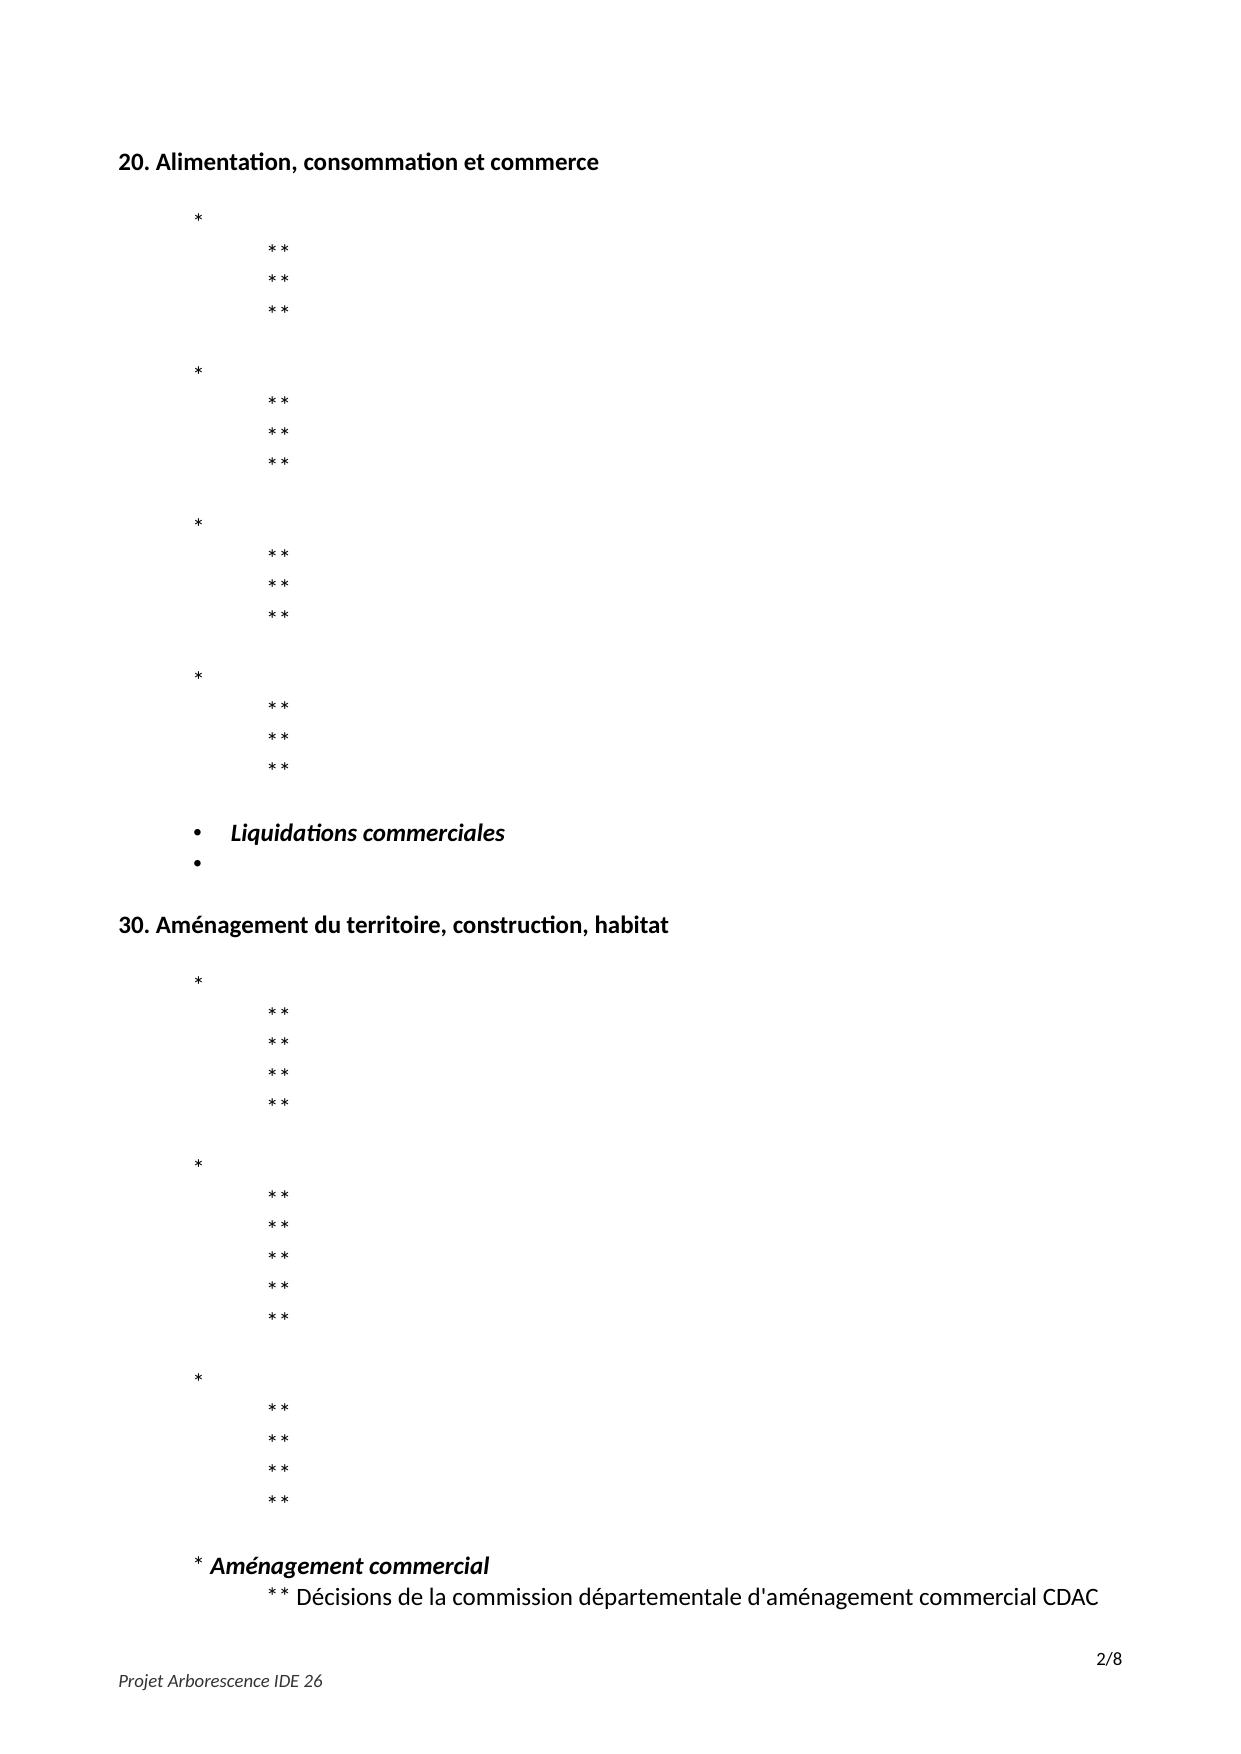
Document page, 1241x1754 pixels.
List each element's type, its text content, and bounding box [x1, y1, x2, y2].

text ** [118, 390, 1122, 421]
text * [118, 665, 1122, 696]
text ** [118, 696, 1122, 726]
text ** [118, 1397, 1122, 1428]
text ** [118, 1184, 1122, 1214]
text ** [118, 1428, 1122, 1458]
text ** [118, 1092, 1122, 1123]
text ** [118, 1306, 1122, 1336]
text ** [118, 238, 1122, 268]
text ** [118, 1031, 1122, 1062]
text ** [118, 421, 1122, 451]
text ** [118, 1275, 1122, 1306]
text 30. Aménagement du territoire, construction, habitat [118, 909, 1122, 940]
text ** [118, 299, 1122, 329]
text ** [118, 1001, 1122, 1031]
text ** [118, 451, 1122, 482]
text ** [118, 1214, 1122, 1245]
text ** [118, 573, 1122, 604]
text * [118, 970, 1122, 1001]
text ** [118, 757, 1122, 787]
text ** [118, 1245, 1122, 1275]
text * [118, 1153, 1122, 1184]
text ** Décisions de la commission départementale d'aménagement commercial CDAC [118, 1581, 1122, 1611]
text * [118, 512, 1122, 543]
list Liquidations commerciales [193, 818, 1122, 848]
text * Aménagement commercial [118, 1550, 1122, 1581]
text 20. Alimentation, consommation et commerce [118, 146, 1122, 177]
text ** [118, 268, 1122, 299]
text ** [118, 543, 1122, 573]
text * [118, 360, 1122, 390]
text ** [118, 1062, 1122, 1092]
text ** [118, 726, 1122, 757]
text ** [118, 604, 1122, 634]
text * [118, 207, 1122, 238]
text ** [118, 1458, 1122, 1489]
text ** [118, 1489, 1122, 1519]
text * [118, 1367, 1122, 1397]
